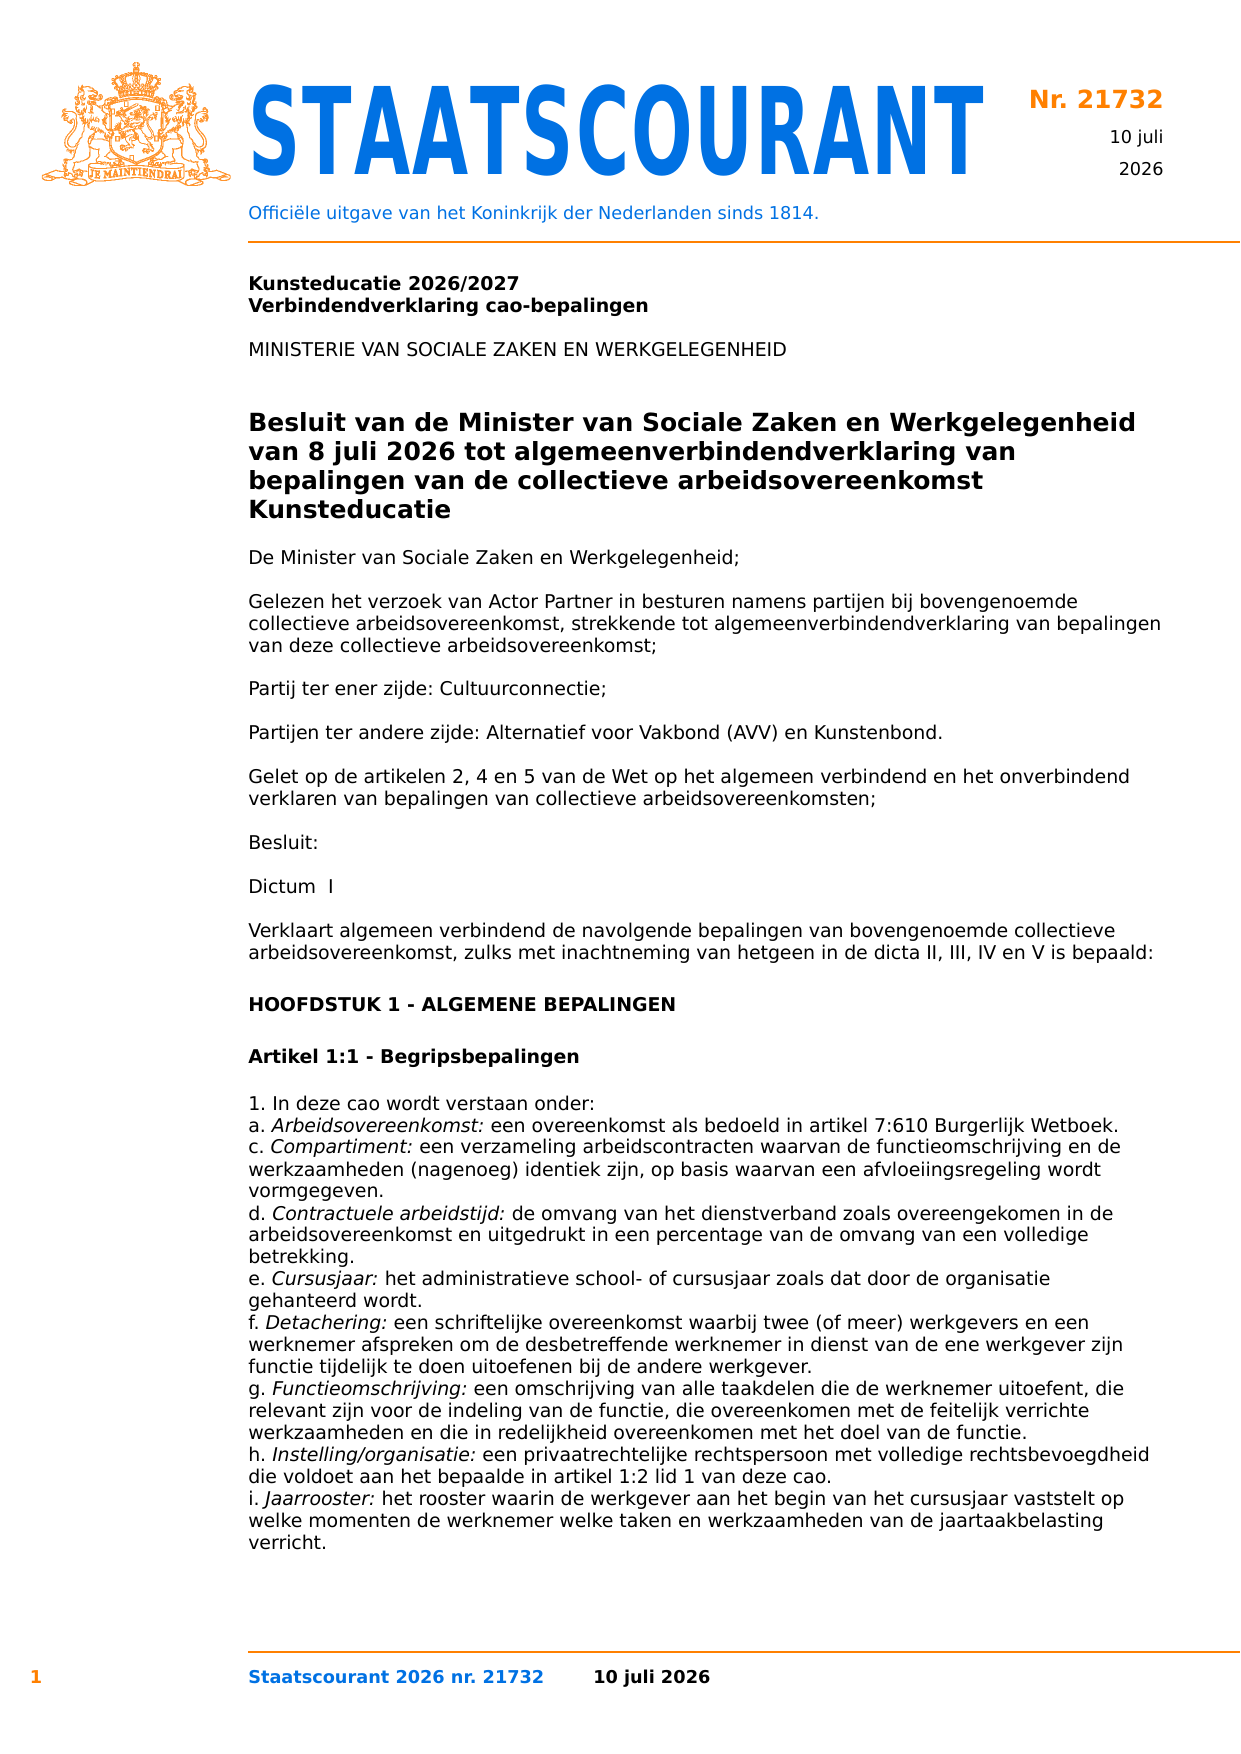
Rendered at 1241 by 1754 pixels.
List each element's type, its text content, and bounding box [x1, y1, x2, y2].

table_cell Officiële uitgave van het Koninkrijk der Nederlanden sinds 1814. [248, 203, 1240, 241]
text d. Contractuele arbeidstijd: de omvang van het dienstverband zoals overeengekomen in de arbeidsovereenkomst en uitgedrukt in een percentage van de omvang van een volledige betrekking. [248, 1202, 1163, 1268]
text Gelezen het verzoek van Actor Partner in besturen namens partijen bij bovengenoemde collectieve arbeidsovereenkomst, strekkende tot algemeenverbindendverklaring van bepalingen van deze collectieve arbeidsovereenkomst; [248, 591, 1163, 656]
subtitle Besluit van de Minister van Sociale Zaken en Werkgelegenheid van 8 juli 2026 tot algemeenverbindendverklaring van bepalingen van de collectieve arbeidsovereenkomst Kunsteducatie [248, 408, 1163, 525]
table_header Nr. 21732 [998, 62, 1240, 121]
text 1. In deze cao wordt verstaan onder: [248, 1092, 1163, 1114]
text Dictum I [248, 876, 1163, 898]
text Verklaart algemeen verbindend de navolgende bepalingen van bovengenoemde collectieve arbeidsovereenkomst, zulks met inachtneming van hetgeen in de dicta II, III, IV en V is bepaald: [248, 919, 1163, 963]
text Partijen ter andere zijde: Alternatief voor Vakbond (AVV) en Kunstenbond. [248, 722, 1163, 744]
table_cell 10 juli [998, 121, 1240, 153]
subtitle HOOFDSTUK 1 - ALGEMENE BEPALINGEN [248, 993, 1163, 1016]
text Verbindendverklaring cao-bepalingen [248, 295, 1163, 317]
table_header STAATSCOURANT [248, 62, 998, 203]
text g. Functieomschrijving: een omschrijving van alle taakdelen die de werknemer uitoefent, die relevant zijn voor de indeling van de functie, die overeenkomen met de feitelijk verrichte werkzaamheden en die in redelijkheid overeenkomen met het doel van de functie. [248, 1378, 1163, 1444]
text Gelet op de artikelen 2, 4 en 5 van de Wet op het algemeen verbindend en het onverbindend verklaren van bepalingen van collectieve arbeidsovereenkomsten; [248, 766, 1163, 810]
text h. Instelling/organisatie: een privaatrechtelijke rechtspersoon met volledige rechtsbevoegdheid die voldoet aan het bepaalde in artikel 1:2 lid 1 van deze cao. [248, 1444, 1163, 1488]
text e. Cursusjaar: het administratieve school- of cursusjaar zoals dat door de organisatie gehanteerd wordt. [248, 1268, 1163, 1312]
subtitle Artikel 1:1 - Begripsbepalingen [248, 1046, 1163, 1067]
picture [41, 62, 231, 186]
table_header [25, 62, 248, 241]
text Besluit: [248, 832, 1163, 854]
text De Minister van Sociale Zaken en Werkgelegenheid; [248, 547, 1163, 569]
text Kunsteducatie 2026/2027 [248, 273, 1163, 295]
table_cell 2026 [998, 153, 1240, 203]
text MINISTERIE VAN SOCIALE ZAKEN EN WERKGELEGENHEID [248, 339, 1163, 361]
text f. Detachering: een schriftelijke overeenkomst waarbij twee (of meer) werkgevers en een werknemer afspreken om de desbetreffende werknemer in dienst van de ene werkgever zijn functie tijdelijk te doen uitoefenen bij de andere werkgever. [248, 1312, 1163, 1378]
text Partij ter ener zijde: Cultuurconnectie; [248, 678, 1163, 700]
text c. Compartiment: een verzameling arbeidscontracten waarvan de functieomschrijving en de werkzaamheden (nagenoeg) identiek zijn, op basis waarvan een afvloeiingsregeling wordt vormgegeven. [248, 1136, 1163, 1202]
text a. Arbeidsovereenkomst: een overeenkomst als bedoeld in artikel 7:610 Burgerlijk Wetboek. [248, 1114, 1163, 1136]
text i. Jaarrooster: het rooster waarin de werkgever aan het begin van het cursusjaar vaststelt op welke momenten de werknemer welke taken en werkzaamheden van de jaartaakbelasting verricht. [248, 1488, 1163, 1554]
